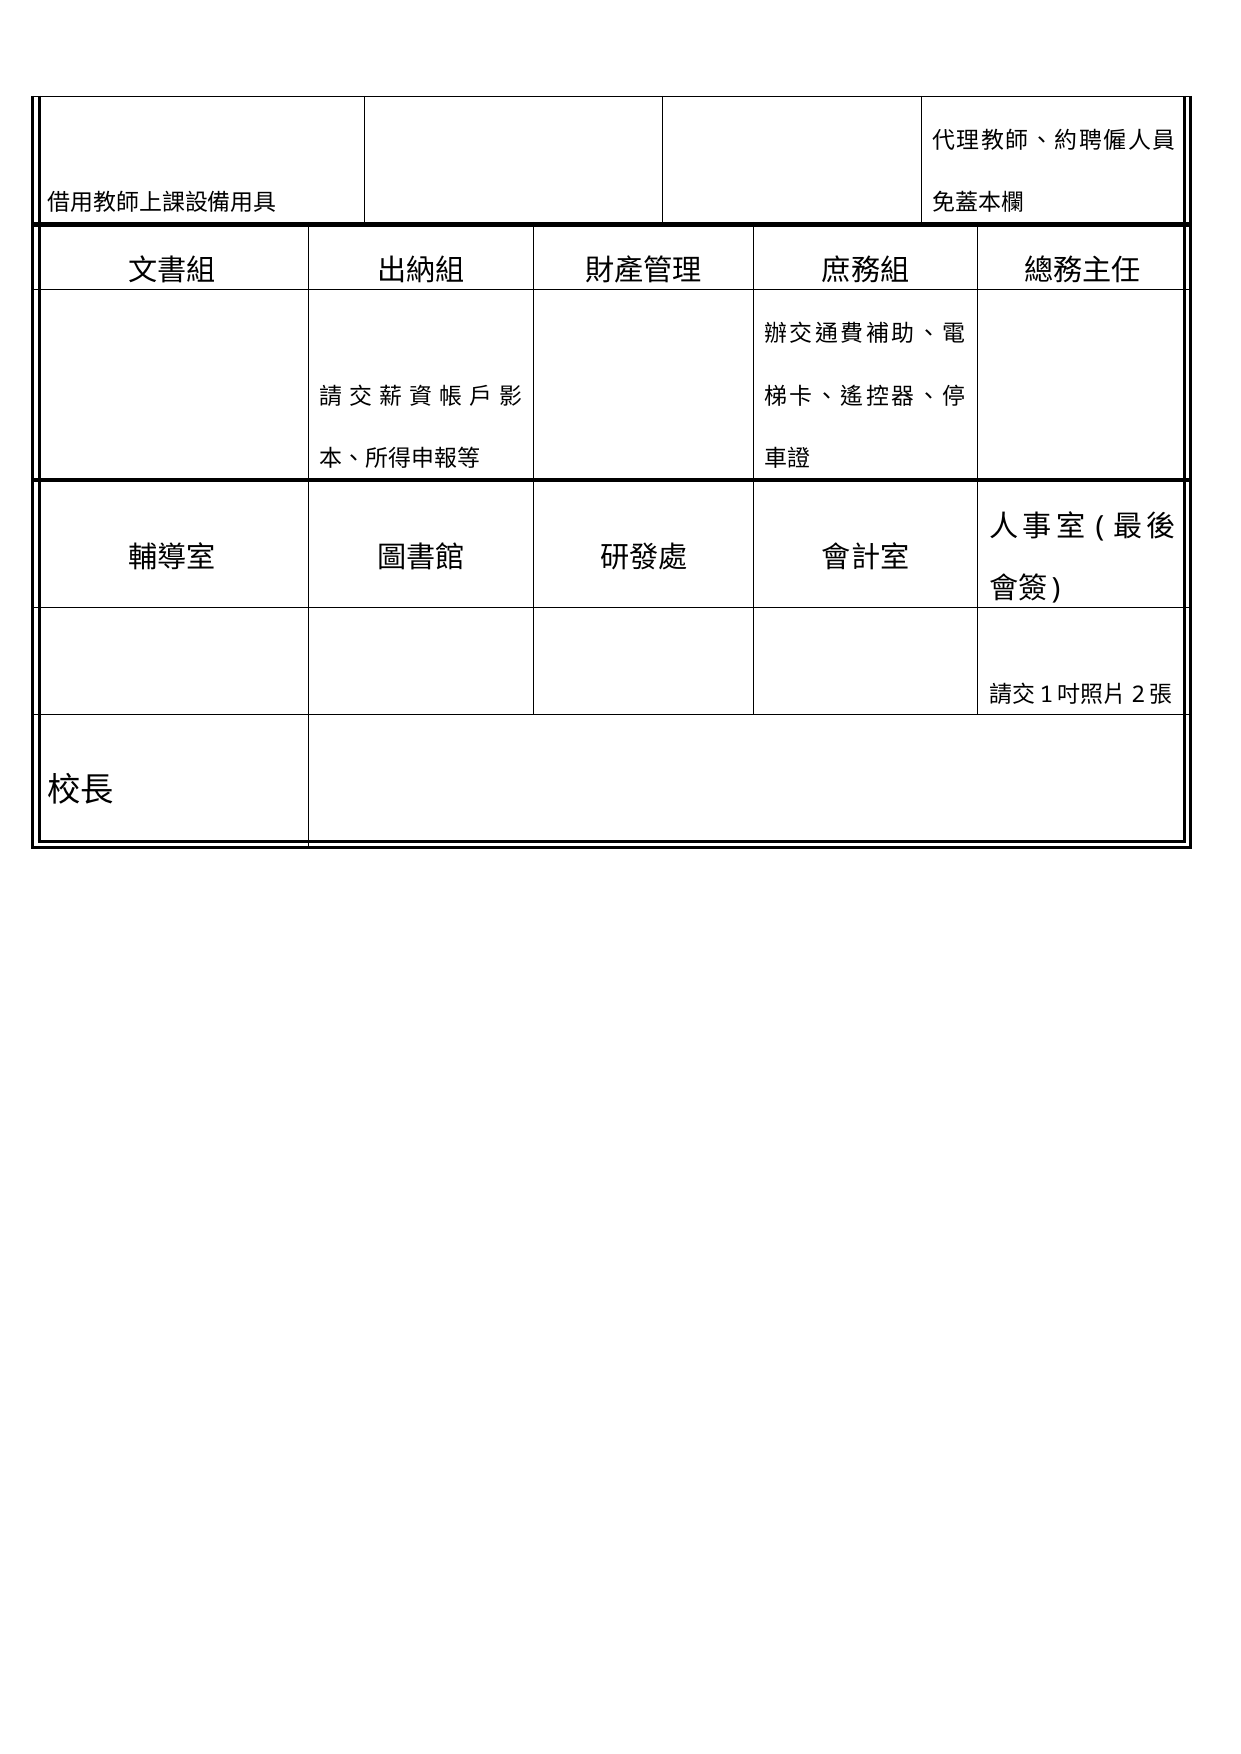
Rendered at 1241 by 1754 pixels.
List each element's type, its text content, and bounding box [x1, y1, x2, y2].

table_cell [978, 290, 1183, 477]
table_cell 會計室 [754, 482, 977, 607]
table_cell [309, 608, 533, 713]
table_cell 圖書館 [309, 482, 533, 607]
table_cell 校長 [41, 715, 308, 839]
table_cell 請交薪資帳戶影本、所得申報等 [309, 290, 533, 477]
table_cell 庶務組 [754, 227, 977, 289]
table_cell 研發處 [534, 482, 753, 607]
table_cell 人事室(最後會簽) [978, 482, 1183, 607]
table_cell [41, 608, 308, 713]
table_cell [663, 97, 921, 222]
table_cell 總務主任 [978, 227, 1183, 289]
table_cell 輔導室 [41, 482, 308, 607]
table_cell [41, 290, 308, 477]
table_cell [754, 608, 977, 713]
table_cell 借用教師上課設備用具 [41, 97, 364, 222]
table_cell [365, 97, 662, 222]
table_cell 代理教師、約聘僱人員免蓋本欄 [922, 97, 1183, 222]
table_cell 文書組 [41, 227, 308, 289]
table_cell 請交1吋照片2張 [978, 608, 1183, 713]
table_cell 出納組 [309, 227, 533, 289]
table_cell 辦交通費補助、電梯卡、遙控器、停車證 [754, 290, 977, 477]
table_cell [534, 290, 753, 477]
table_cell 財產管理 [534, 227, 753, 289]
table_cell [534, 608, 753, 713]
table_cell [309, 715, 1183, 839]
